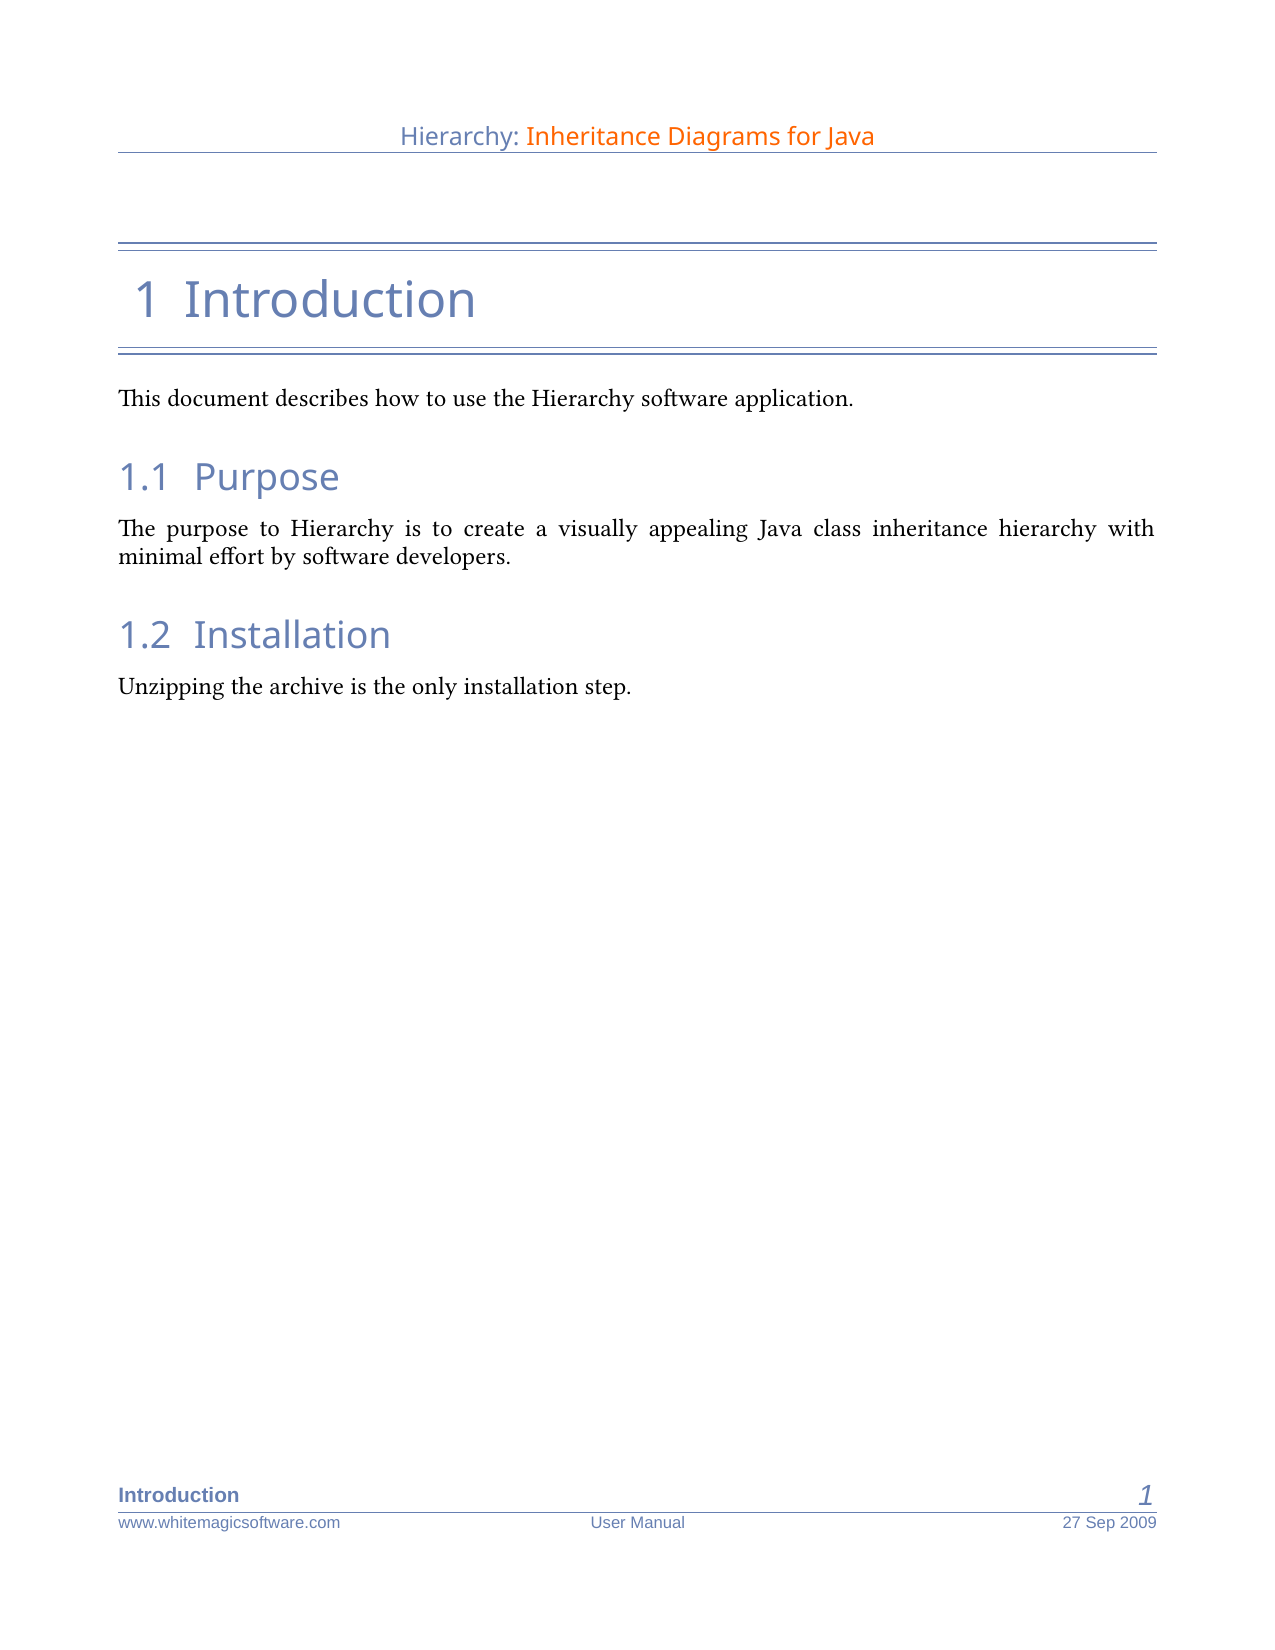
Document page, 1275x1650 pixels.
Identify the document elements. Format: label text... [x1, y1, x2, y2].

subtitle Introduction [118, 251, 1157, 347]
subtitle Purpose [118, 450, 1157, 501]
subtitle [118, 244, 1157, 250]
subtitle Installation [118, 608, 1157, 659]
text This document describes how to use the Hierarchy software application. [118, 384, 1157, 413]
subtitle [118, 348, 1157, 353]
text Unzipping the archive is the only installation step. [118, 672, 1157, 701]
text The purpose to Hierarchy is to create a visually appealing Java class inheritance hierarchy with minimal effort by software developers. [118, 514, 1157, 571]
